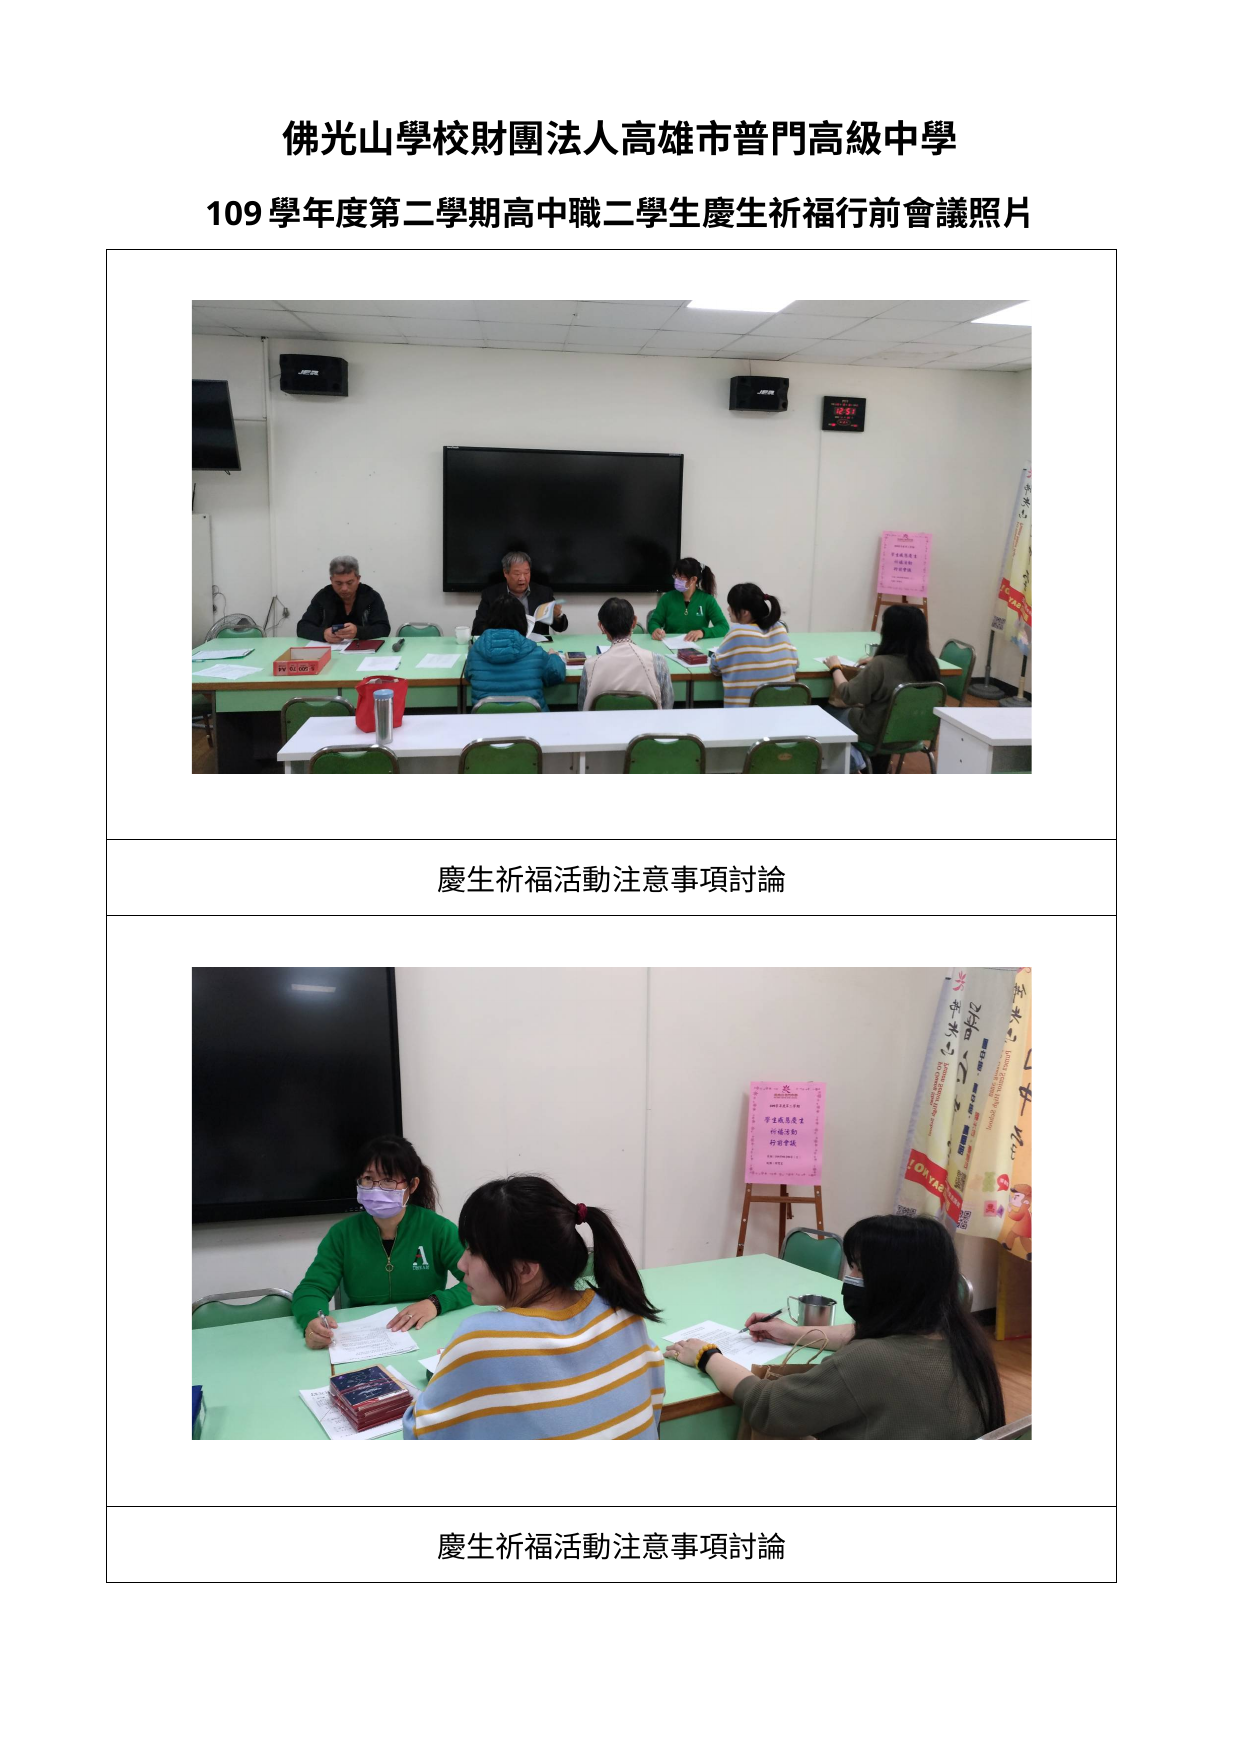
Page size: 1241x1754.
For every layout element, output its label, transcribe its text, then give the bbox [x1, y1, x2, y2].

text 109學年度第二學期高中職二學生慶生祈福行前會議照片 [118, 174, 1122, 249]
picture [191, 300, 1032, 774]
picture [191, 967, 1032, 1440]
table_cell 慶生祈福活動注意事項討論 [107, 1507, 1116, 1582]
text 佛光山學校財團法人高雄市普門高級中學 [118, 99, 1122, 174]
table_cell [107, 916, 1116, 1506]
table_cell 慶生祈福活動注意事項討論 [107, 840, 1116, 915]
table_header [107, 250, 1116, 839]
